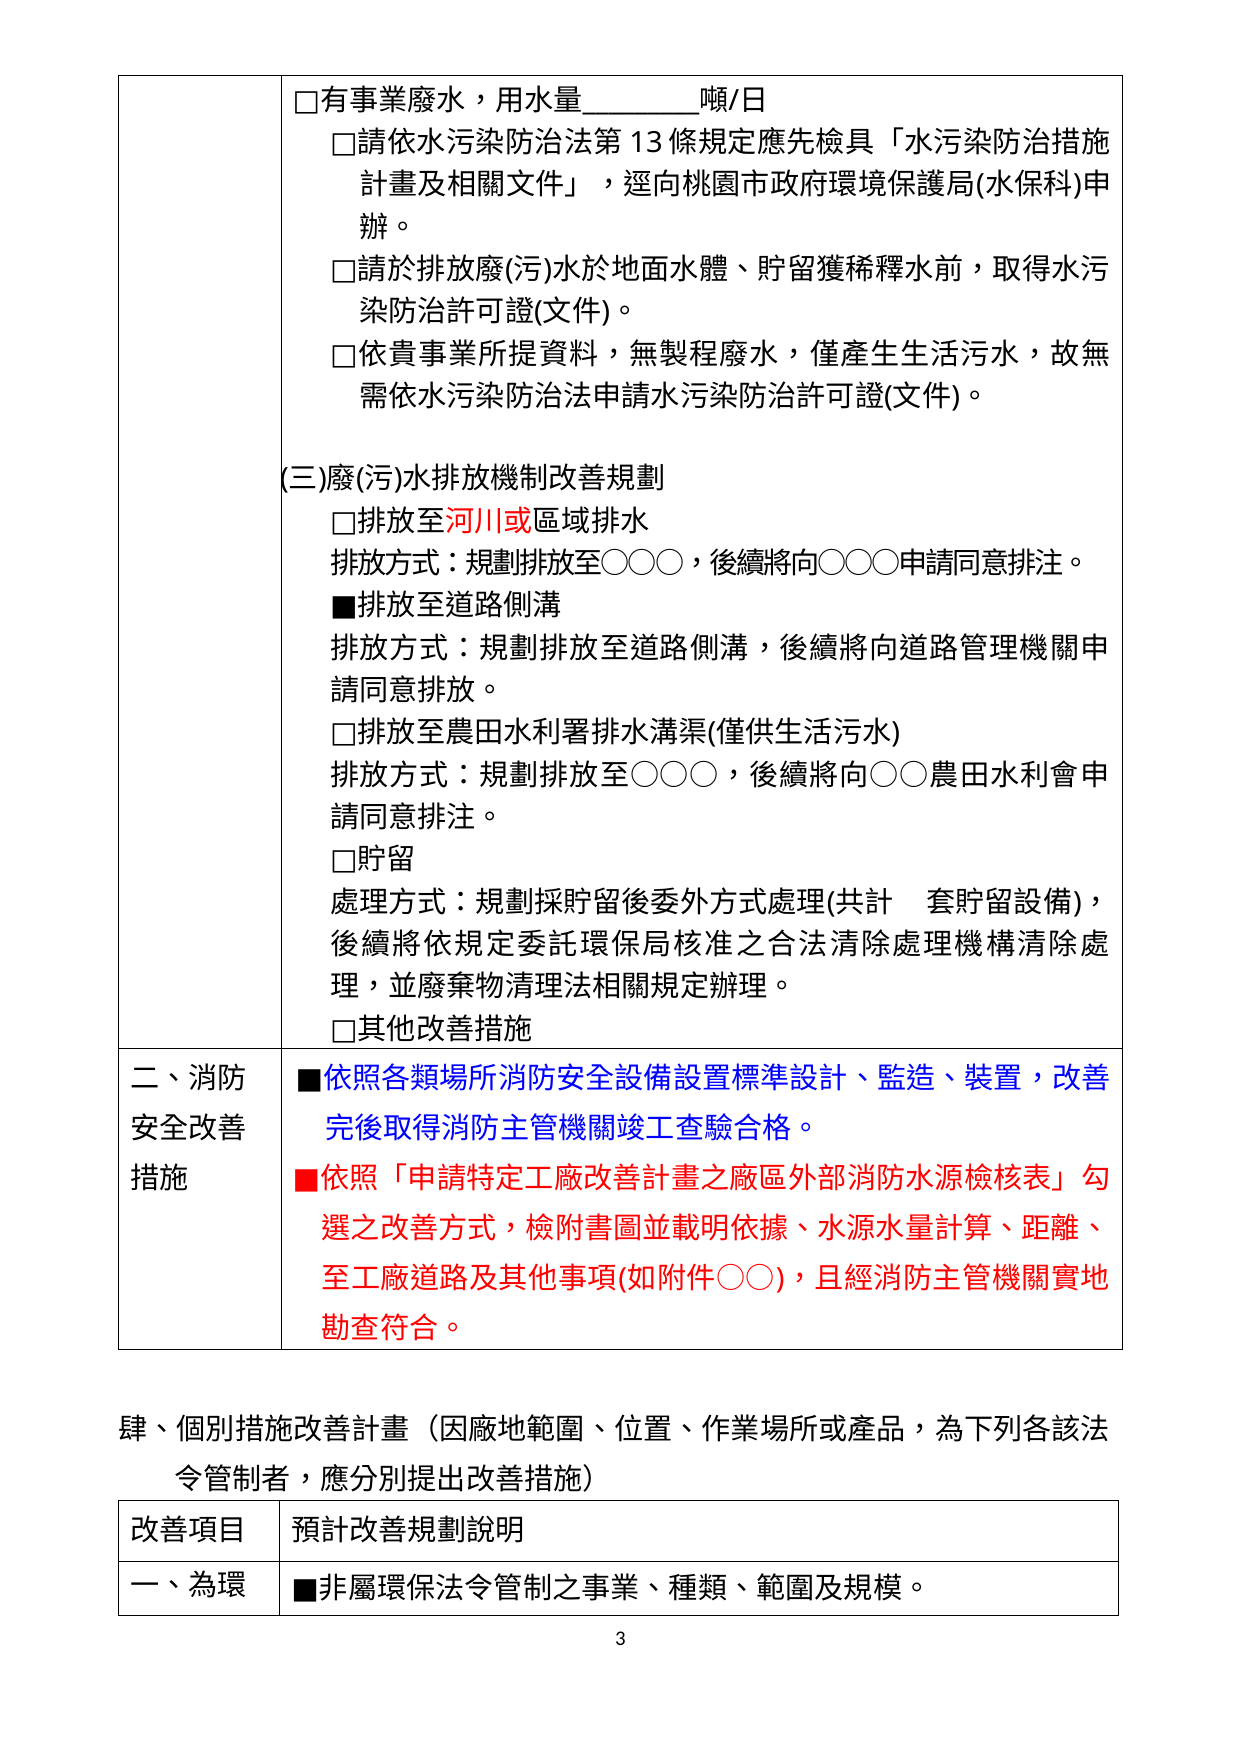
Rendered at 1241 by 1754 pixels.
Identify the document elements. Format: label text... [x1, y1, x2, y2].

table_cell 一、為環 [119, 1562, 279, 1615]
table_cell □有事業廢水，用水量_________噸/日 □請依水污染防治法第13條規定應先檢具「水污染防治措施計畫及相關文件」，逕向桃園市政府環境保護局(水保科)申辦。 □請於排放廢(污)水於地面水體、貯留獲稀釋水前，取得水污染防治許可證(文件)。 □依貴事業所提資料，無製程廢水，僅產生生活污水，故無需依水污染防治法申請水污染防治許可證(文件)。 (三)廢(污)水排放機制改善規劃 □排放至河川或區域排水 排放方式：規劃排放至○○○，後續將向○○○申請同意排注。 ■排放至道路側溝 排放方式：規劃排放至道路側溝，後續將向道路管理機關申請同意排放。 □排放至農田水利署排水溝渠(僅供生活污水) 排放方式：規劃排放至○○○，後續將向○○農田水利會申請同意排注。 □貯留 處理方式：規劃採貯留後委外方式處理(共計 套貯留設備)，後續將依規定委託環保局核准之合法清除處理機構清除處理，並廢棄物清理法相關規定辦理。 □其他改善措施 [282, 76, 1122, 1048]
table_cell [119, 76, 281, 1048]
table_cell 二、消防安全改善措施 [119, 1049, 281, 1349]
table_header 改善項目 [119, 1501, 279, 1561]
text 肆、個別措施改善計畫（因廠地範圍、位置、作業場所或產品，為下列各該法令管制者，應分別提出改善措施） [118, 1400, 1122, 1500]
table_cell ■非屬環保法令管制之事業、種類、範圍及規模。 [280, 1562, 1118, 1615]
table_header 預計改善規劃說明 [280, 1501, 1118, 1561]
table_cell ■依照各類場所消防安全設備設置標準設計、監造、裝置，改善完後取得消防主管機關竣工查驗合格。 ■依照「申請特定工廠改善計畫之廠區外部消防水源檢核表」勾選之改善方式，檢附書圖並載明依據、水源水量計算、距離、至工廠道路及其他事項(如附件○○)，且經消防主管機關實地勘查符合。 [282, 1049, 1122, 1349]
